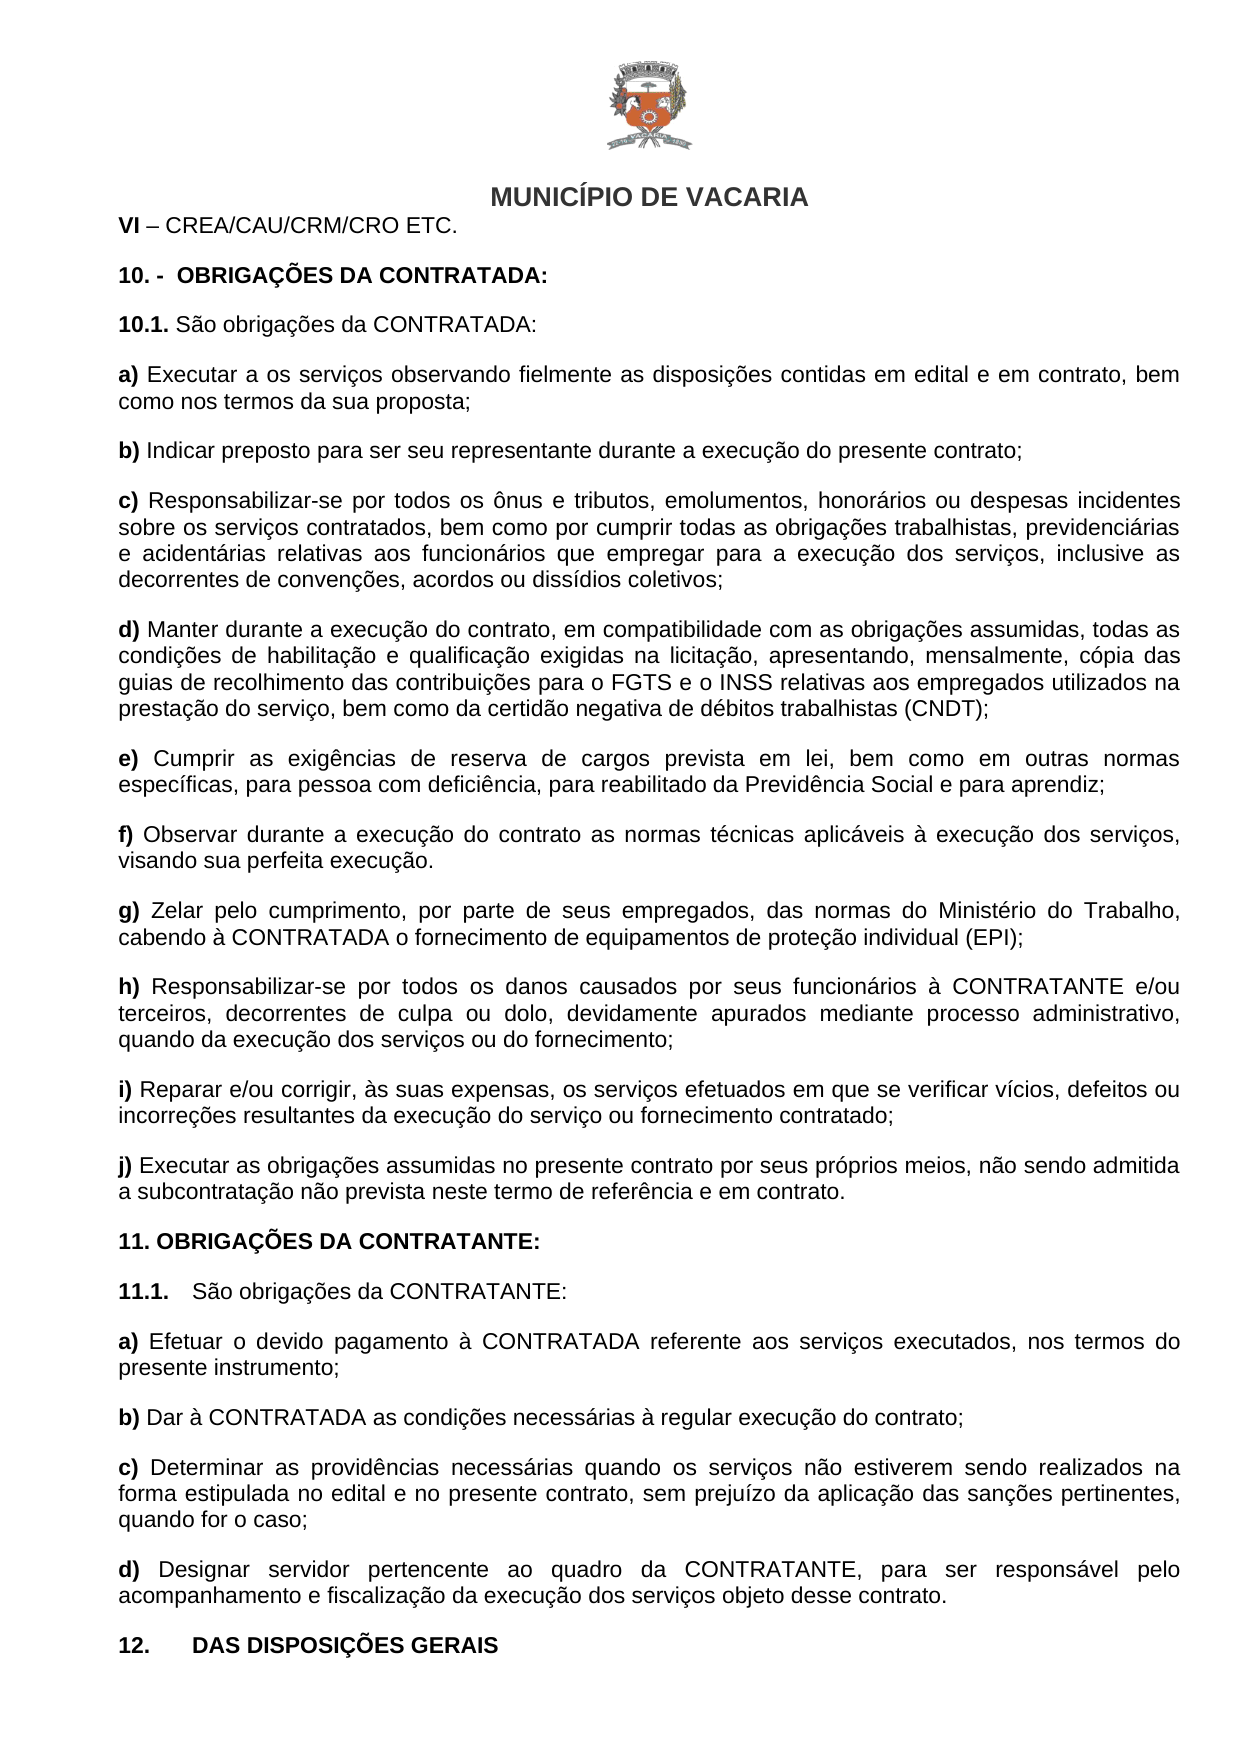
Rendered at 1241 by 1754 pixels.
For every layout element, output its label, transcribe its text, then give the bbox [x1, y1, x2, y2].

text 10. - OBRIGAÇÕES DA CONTRATADA: [118, 262, 1181, 288]
text c) Determinar as providências necessárias quando os serviços não estiverem sendo realizados na forma estipulada no edital e no presente contrato, sem prejuízo da aplicação das sanções pertinentes, quando for o caso; [118, 1454, 1181, 1533]
text e) Cumprir as exigências de reserva de cargos prevista em lei, bem como em outras normas específicas, para pessoa com deficiência, para reabilitado da Previdência Social e para aprendiz; [118, 745, 1181, 798]
text b) Indicar preposto para ser seu representante durante a execução do presente contrato; [118, 437, 1181, 464]
text j) Executar as obrigações assumidas no presente contrato por seus próprios meios, não sendo admitida a subcontratação não prevista neste termo de referência e em contrato. [118, 1152, 1181, 1205]
text a) Executar a os serviços observando fielmente as disposições contidas em edital e em contrato, bem como nos termos da sua proposta; [118, 361, 1181, 414]
text f) Observar durante a execução do contrato as normas técnicas aplicáveis à execução dos serviços, visando sua perfeita execução. [118, 821, 1181, 874]
text i) Reparar e/ou corrigir, às suas expensas, os serviços efetuados em que se verificar vícios, defeitos ou incorreções resultantes da execução do serviço ou fornecimento contratado; [118, 1076, 1181, 1128]
text 11. OBRIGAÇÕES DA CONTRATANTE: [118, 1228, 1181, 1254]
text b) Dar à CONTRATADA as condições necessárias à regular execução do contrato; [118, 1404, 1181, 1430]
text VI – CREA/CAU/CRM/CRO ETC. [118, 212, 1181, 238]
text 11.1. São obrigações da CONTRATANTE: [118, 1278, 1181, 1304]
text h) Responsabilizar-se por todos os danos causados por seus funcionários à CONTRATANTE e/ou terceiros, decorrentes de culpa ou dolo, devidamente apurados mediante processo administrativo, quando da execução dos serviços ou do fornecimento; [118, 973, 1181, 1052]
text 12. DAS DISPOSIÇÕES GERAIS [118, 1632, 1181, 1659]
text g) Zelar pelo cumprimento, por parte de seus empregados, das normas do Ministério do Trabalho, cabendo à CONTRATADA o fornecimento de equipamentos de proteção individual (EPI); [118, 897, 1181, 950]
text a) Efetuar o devido pagamento à CONTRATADA referente aos serviços executados, nos termos do presente instrumento; [118, 1328, 1181, 1380]
text d) Manter durante a execução do contrato, em compatibilidade com as obrigações assumidas, todas as condições de habilitação e qualificação exigidas na licitação, apresentando, mensalmente, cópia das guias de recolhimento das contribuições para o FGTS e o INSS relativas aos empregados utilizados na prestação do serviço, bem como da certidão negativa de débitos trabalhistas (CNDT); [118, 616, 1181, 721]
text d) Designar servidor pertencente ao quadro da CONTRATANTE, para ser responsável pelo acompanhamento e fiscalização da execução dos serviços objeto desse contrato. [118, 1556, 1181, 1609]
text 10.1. São obrigações da CONTRATADA: [118, 311, 1181, 338]
text c) Responsabilizar-se por todos os ônus e tributos, emolumentos, honorários ou despesas incidentes sobre os serviços contratados, bem como por cumprir todas as obrigações trabalhistas, previdenciárias e acidentárias relativas aos funcionários que empregar para a execução dos serviços, inclusive as decorrentes de convenções, acordos ou dissídios coletivos; [118, 487, 1181, 593]
picture [606, 60, 693, 150]
